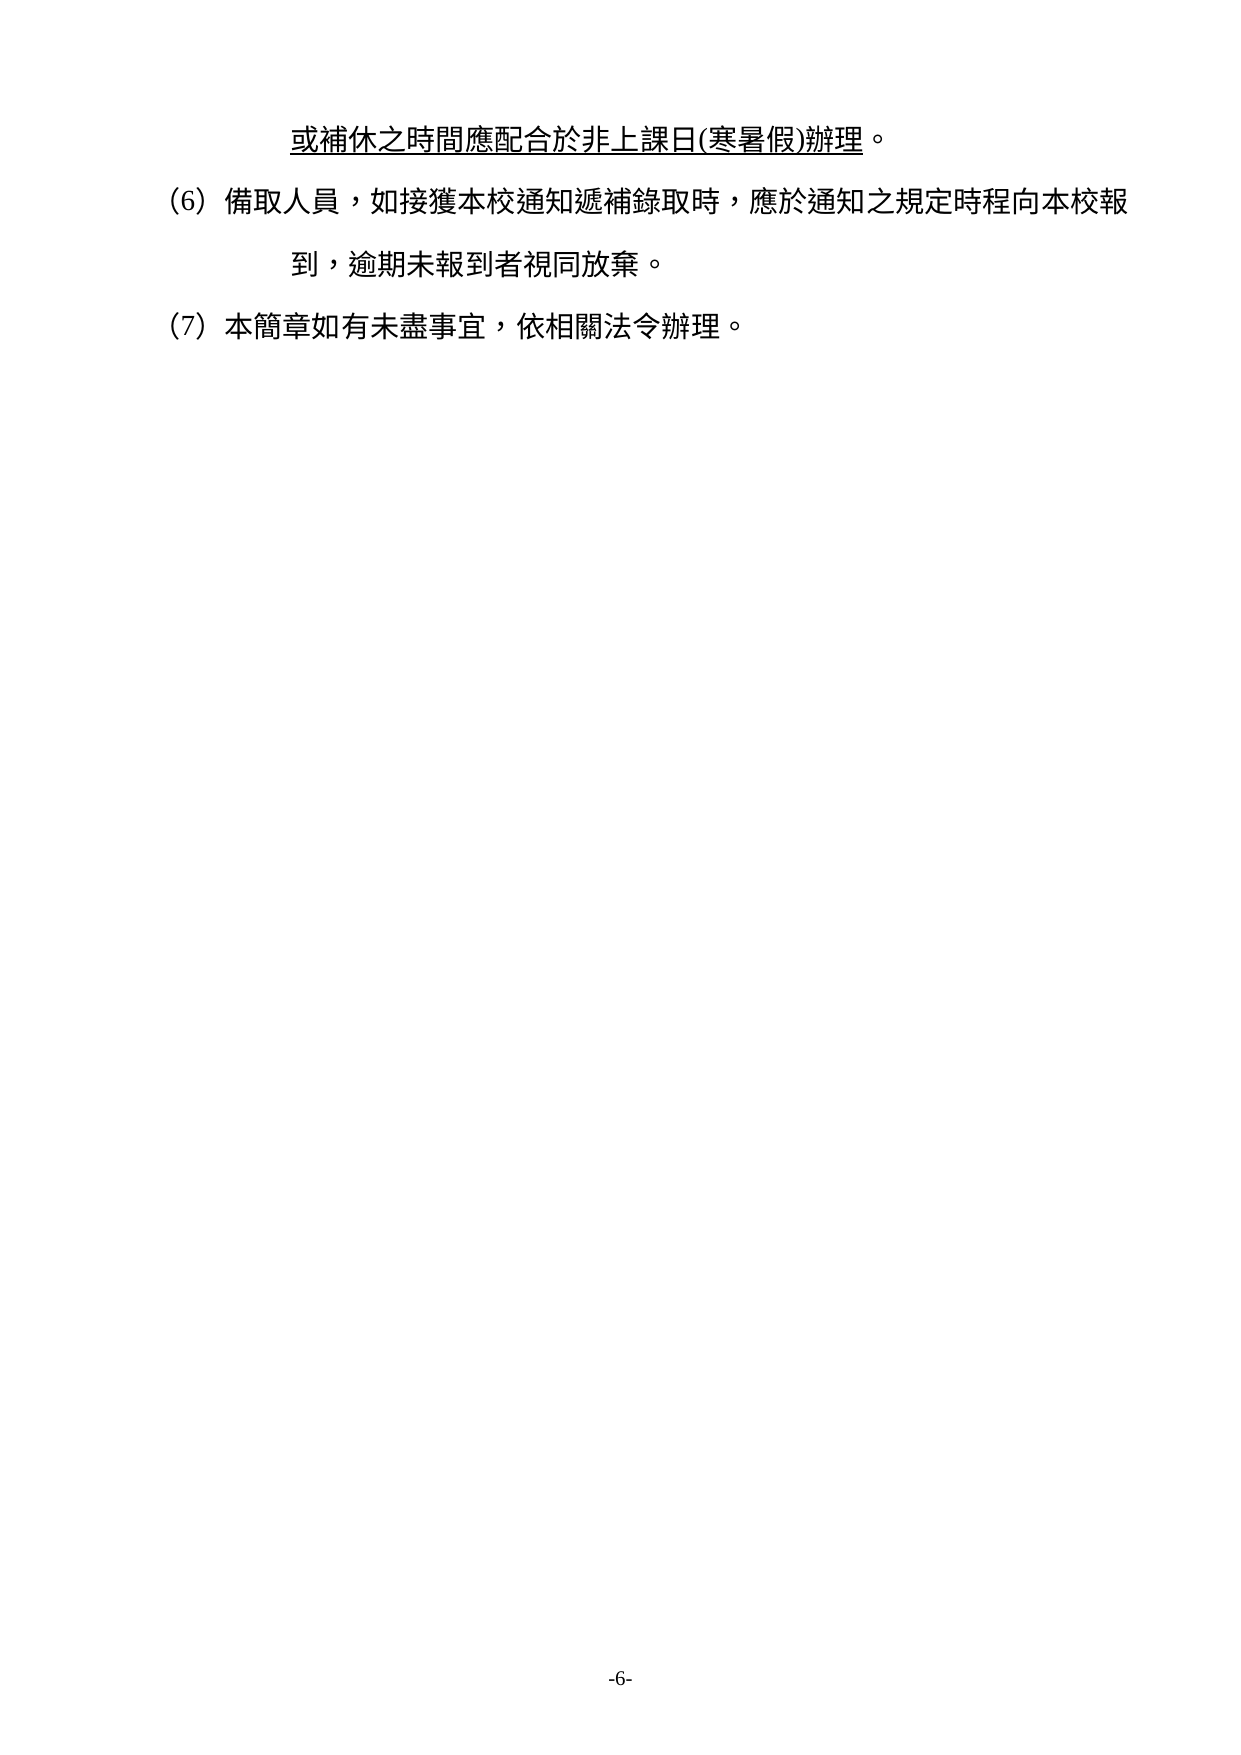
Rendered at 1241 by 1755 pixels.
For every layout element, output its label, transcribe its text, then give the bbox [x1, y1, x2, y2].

list 本簡章如有未盡事宜，依相關法令辦理。 [151, 283, 1152, 346]
list 備取人員，如接獲本校通知遞補錄取時，應於通知之規定時程向本校報到，逾期未報到者視同放棄。 [151, 158, 1152, 283]
list 或補休之時間應配合於非上課日(寒暑假)辦理。 [151, 96, 1152, 158]
